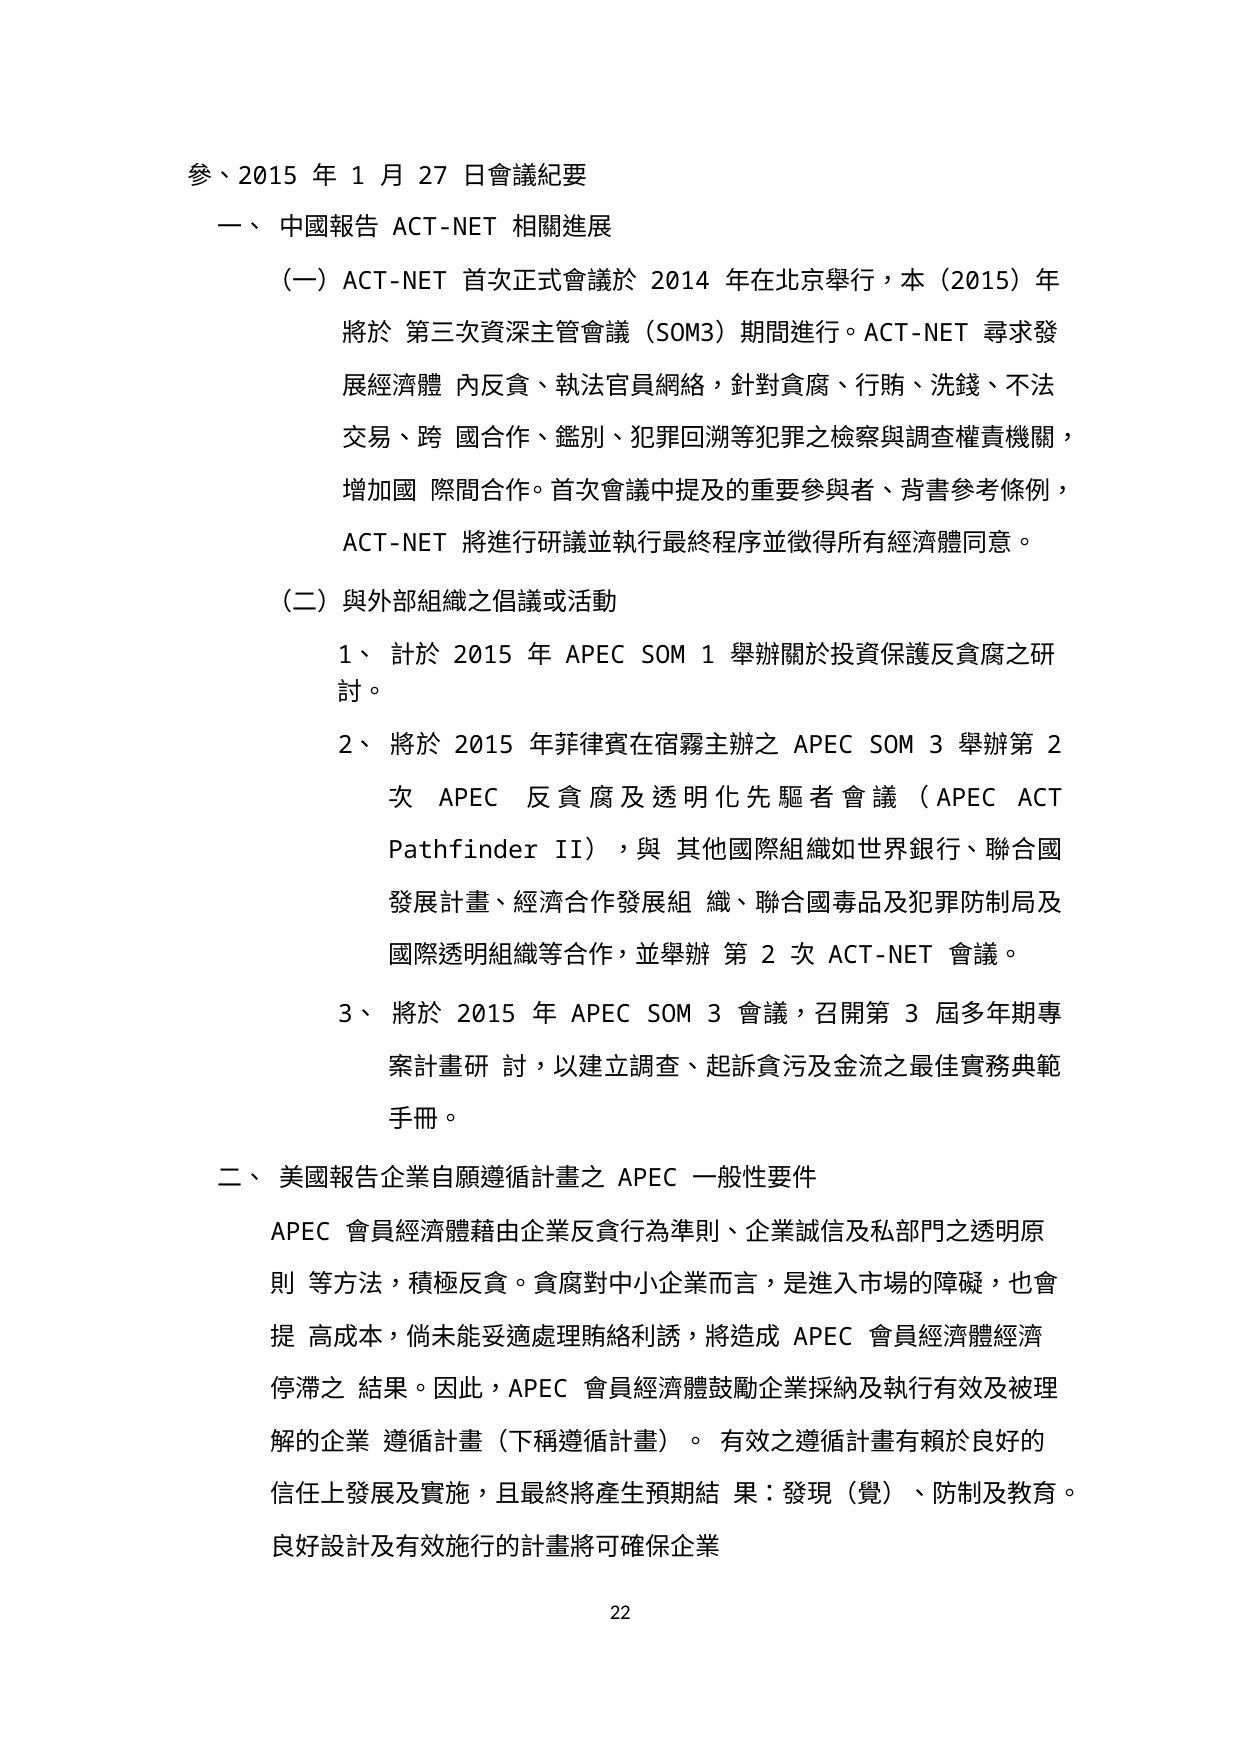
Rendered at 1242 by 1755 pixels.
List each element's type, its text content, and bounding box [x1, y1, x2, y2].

text 3、 將於 2015 年 APEC SOM 3 會議，召開第 3 屆多年期專案計畫研 討，以建立調查、起訴貪污及金流之最佳實務典範手冊。 [338, 994, 1062, 1135]
text （一）ACT-NET 首次正式會議於 2014 年在北京舉行，本（2015）年將於 第三次資深主管會議（SOM3）期間進行。ACT-NET 尋求發展經濟體 內反貪、執法官員網絡，針對貪腐、行賄、洗錢、不法交易、跨 國合作、鑑別、犯罪回溯等犯罪之檢察與調查權責機關，增加國 際間合作。首次會議中提及的重要參與者、背書參考條例，ACT-NET 將進行研議並執行最終程序並徵得所有經濟體同意。 [267, 260, 1062, 559]
text 參、2015 年 1 月 27 日會議紀要 [187, 154, 1069, 189]
text 2、 將於 2015 年菲律賓在宿霧主辦之 APEC SOM 3 舉辦第 2 次 APEC 反貪腐及透明化先驅者會議（APEC ACT Pathfinder II），與 其他國際組織如世界銀行、聯合國發展計畫、經濟合作發展組 織、聯合國毒品及犯罪防制局及國際透明組織等合作，並舉辦 第 2 次 ACT-NET 會議。 [338, 725, 1062, 971]
text 一、 中國報告 ACT-NET 相關進展 [217, 206, 1069, 243]
text 二、 美國報告企業自願遵循計畫之 APEC 一般性要件 [217, 1157, 1069, 1193]
text 1、 計於 2015 年 APEC SOM 1 舉辦關於投資保護反貪腐之研討。 [337, 635, 1069, 707]
text APEC 會員經濟體藉由企業反貪行為準則、企業誠信及私部門之透明原則 等方法，積極反貪。貪腐對中小企業而言，是進入市場的障礙，也會提 高成本，倘未能妥適處理賄絡利誘，將造成 APEC 會員經濟體經濟停滯之 結果。因此，APEC 會員經濟體鼓勵企業採納及執行有效及被理解的企業 遵循計畫（下稱遵循計畫）。 有效之遵循計畫有賴於良好的信任上發展及實施，且最終將產生預期結 果：發現（覺）、防制及教育。良好設計及有效施行的計畫將可確保企業 [270, 1211, 1062, 1562]
text （二）與外部組織之倡議或活動 [267, 581, 1069, 617]
